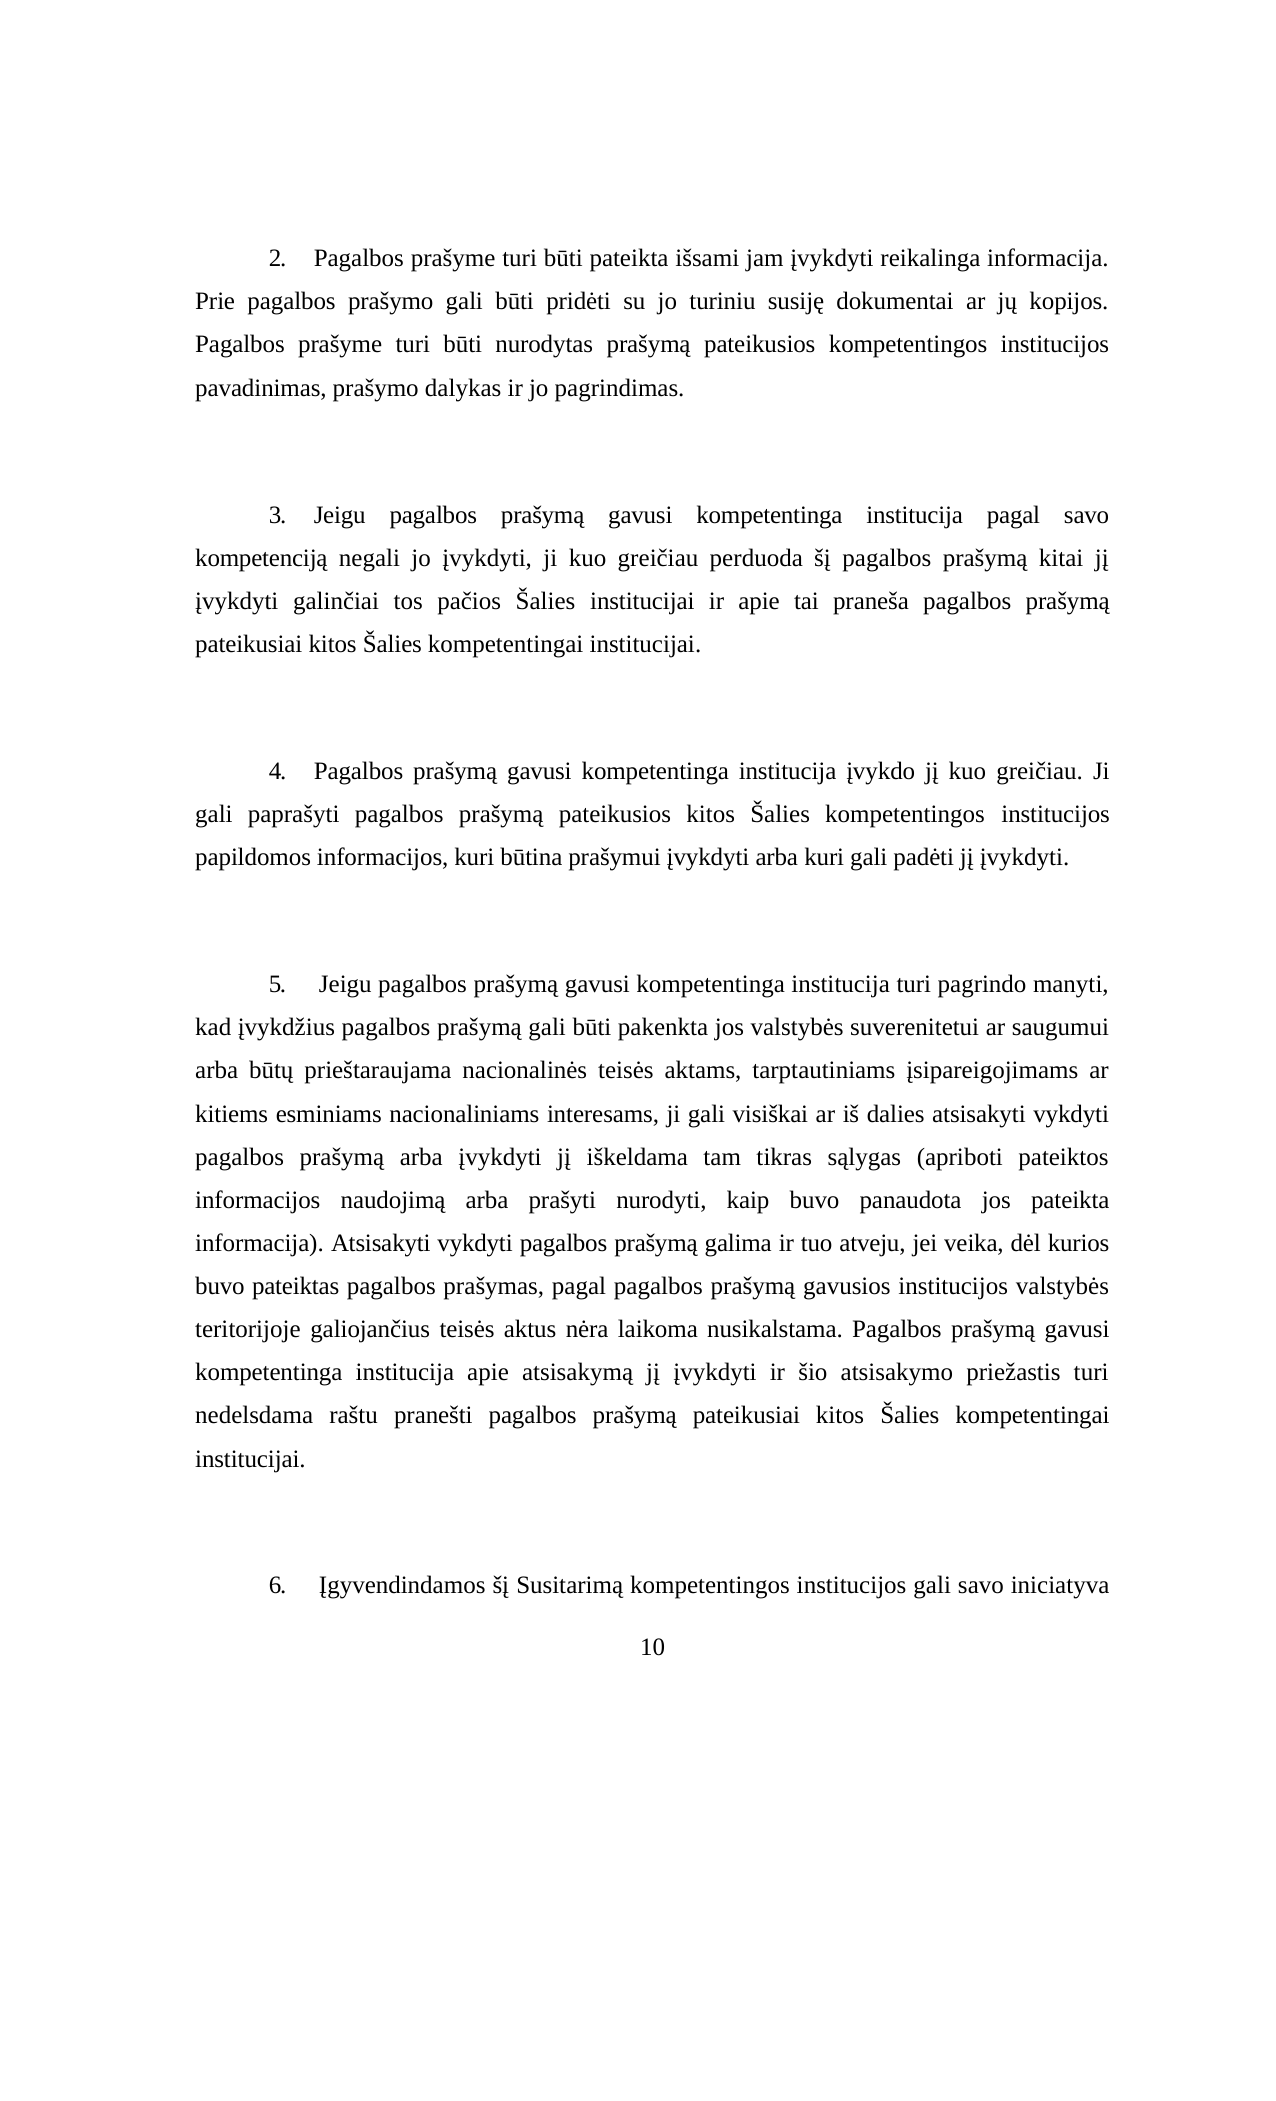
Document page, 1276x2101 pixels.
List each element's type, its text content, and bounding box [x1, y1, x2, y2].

text 6. Įgyvendindamos šį Susitarimą kompetentingos institucijos gali savo iniciatyva [195, 1571, 1109, 1599]
text 5. Jeigu pagalbos prašymą gavusi kompetentinga institucija turi pagrindo manyti, kad įvykdžius pagalbos prašymą gali būti pakenkta jos valstybės suverenitetui ar saugumui arba būtų prieštaraujama nacionalinės teisės aktams, tarptautiniams įsipareigojimams ar kitiems esminiams nacionaliniams interesams, ji gali visiškai ar iš dalies atsisakyti vykdyti pagalbos prašymą arba įvykdyti jį iškeldama tam tikras sąlygas (apriboti pateiktos informacijos naudojimą arba prašyti nurodyti, kaip buvo panaudota jos pateikta informacija). Atsisakyti vykdyti pagalbos prašymą galima ir tuo atveju, jei veika, dėl kurios buvo pateiktas pagalbos prašymas, pagal pagalbos prašymą gavusios institucijos valstybės teritorijoje galiojančius teisės aktus nėra laikoma nusikalstama. Pagalbos prašymą gavusi kompetentinga institucija apie atsisakymą jį įvykdyti ir šio atsisakymo priežastis turi nedelsdama raštu pranešti pagalbos prašymą pateikusiai kitos Šalies kompetentingai institucijai. [195, 969, 1109, 1472]
text 4. Pagalbos prašymą gavusi kompetentinga institucija įvykdo jį kuo greičiau. Ji gali paprašyti pagalbos prašymą pateikusios kitos Šalies kompetentingos institucijos papildomos informacijos, kuri būtina prašymui įvykdyti arba kuri gali padėti jį įvykdyti. [195, 756, 1109, 871]
text 3. Jeigu pagalbos prašymą gavusi kompetentinga institucija pagal savo kompetenciją negali jo įvykdyti, ji kuo greičiau perduoda šį pagalbos prašymą kitai jį įvykdyti galinčiai tos pačios Šalies institucijai ir apie tai praneša pagalbos prašymą pateikusiai kitos Šalies kompetentingai institucijai. [195, 500, 1109, 658]
text 2. Pagalbos prašyme turi būti pateikta išsami jam įvykdyti reikalinga informacija. Prie pagalbos prašymo gali būti pridėti su jo turiniu susiję dokumentai ar jų kopijos. Pagalbos prašyme turi būti nurodytas prašymą pateikusios kompetentingos institucijos pavadinimas, prašymo dalykas ir jo pagrindimas. [195, 243, 1109, 401]
